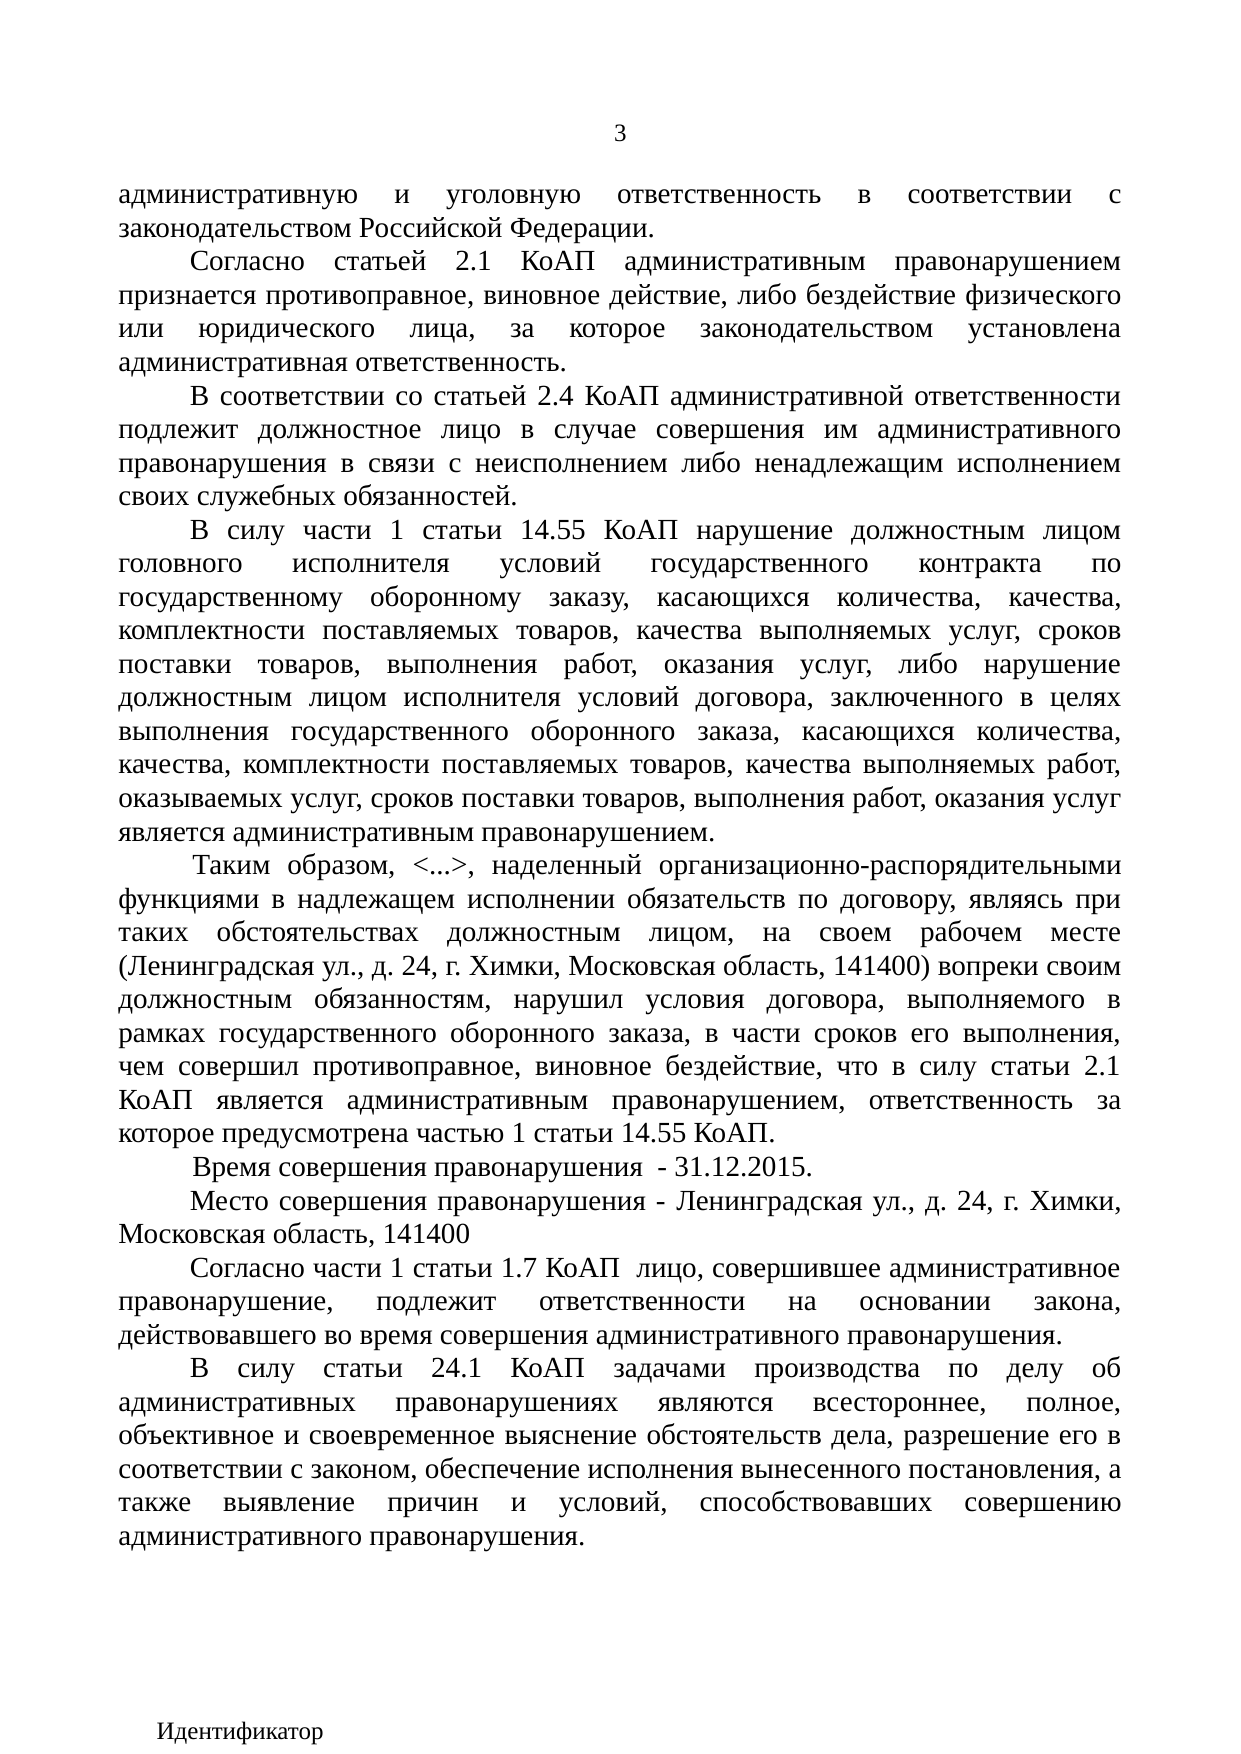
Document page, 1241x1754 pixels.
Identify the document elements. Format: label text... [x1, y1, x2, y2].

text В силу части 1 статьи 14.55 КоАП нарушение должностным лицом головного исполнителя условий государственного контракта по государственному оборонному заказу, касающихся количества, качества, комплектности поставляемых товаров, качества выполняемых услуг, сроков поставки товаров, выполнения работ, оказания услуг, либо нарушение должностным лицом исполнителя условий договора, заключенного в целях выполнения государственного оборонного заказа, касающихся количества, качества, комплектности поставляемых товаров, качества выполняемых работ, оказываемых услуг, сроков поставки товаров, выполнения работ, оказания услуг является административным правонарушением. [118, 512, 1122, 847]
text В силу статьи 24.1 КоАП задачами производства по делу об административных правонарушениях являются всестороннее, полное, объективное и своевременное выяснение обстоятельств дела, разрешение его в соответствии с законом, обеспечение исполнения вынесенного постановления, а также выявление причин и условий, способствовавших совершению административного правонарушения. [118, 1350, 1122, 1552]
text Согласно статьей 2.1 КоАП административным правонарушением признается противоправное, виновное действие, либо бездействие физического или юридического лица, за которое законодательством установлена административная ответственность. [118, 243, 1122, 378]
text административную и уголовную ответственность в соответствии с законодательством Российской Федерации. [118, 176, 1122, 243]
text В соответствии со статьей 2.4 КоАП административной ответственности подлежит должностное лицо в случае совершения им административного правонарушения в связи с неисполнением либо ненадлежащим исполнением своих служебных обязанностей. [118, 378, 1122, 512]
text Таким образом, <...>, наделенный организационно-распорядительными функциями в надлежащем исполнении обязательств по договору, являясь при таких обстоятельствах должностным лицом, на своем рабочем месте (Ленинградская ул., д. 24, г. Химки, Московская область, 141400) вопреки своим должностным обязанностям, нарушил условия договора, выполняемого в рамках государственного оборонного заказа, в части сроков его выполнения, чем совершил противоправное, виновное бездействие, что в силу статьи 2.1 КоАП является административным правонарушением, ответственность за которое предусмотрена частью 1 статьи 14.55 КоАП. [118, 847, 1122, 1149]
text Место совершения правонарушения - Ленинградская ул., д. 24, г. Химки, Московская область, 141400 [118, 1183, 1122, 1250]
text Время совершения правонарушения - 31.12.2015. [118, 1149, 1122, 1183]
text Согласно части 1 статьи 1.7 КоАП лицо, совершившее административное правонарушение, подлежит ответственности на основании закона, действовавшего во время совершения административного правонарушения. [118, 1250, 1122, 1350]
